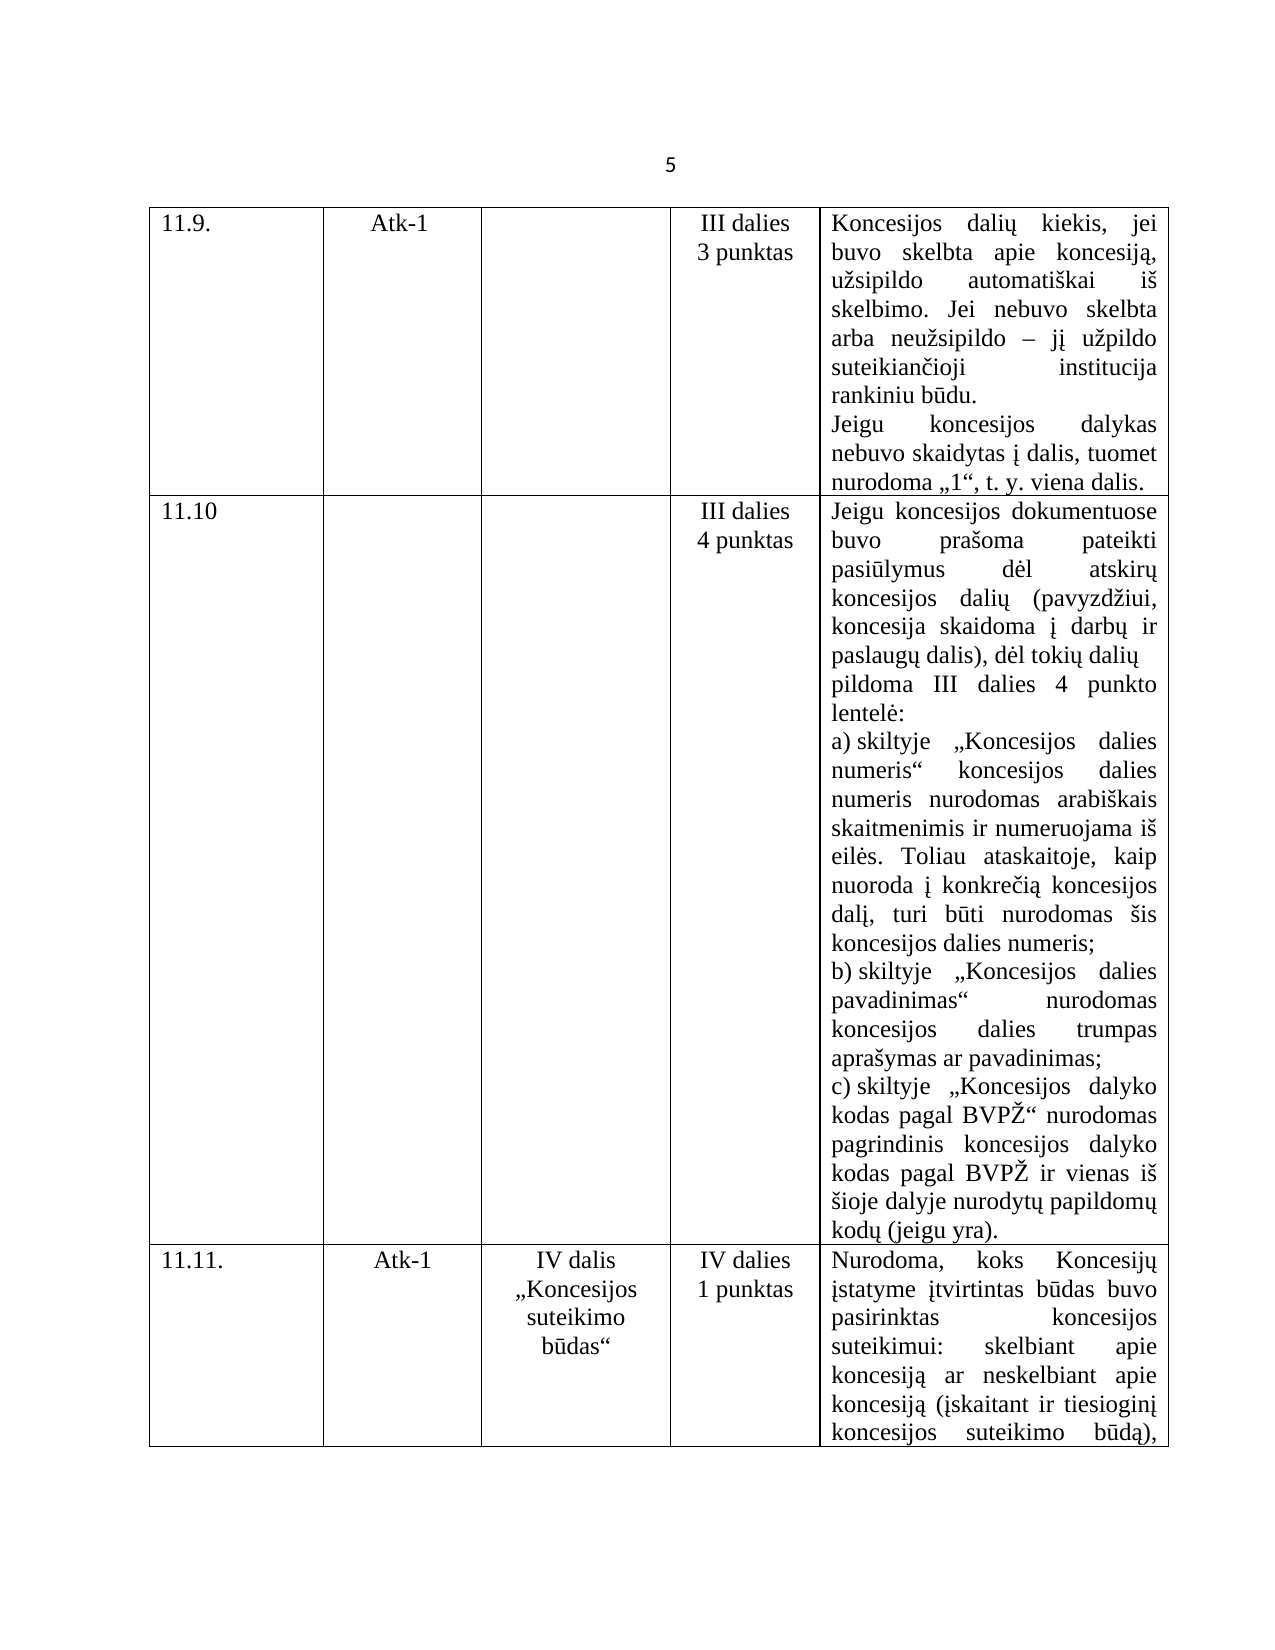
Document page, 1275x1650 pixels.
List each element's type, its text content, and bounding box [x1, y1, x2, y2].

table_cell [324, 496, 481, 1244]
table_cell IV dalis „Koncesijos suteikimo būdas“ [482, 1245, 670, 1446]
table_cell 11.9. [150, 208, 323, 495]
table_cell [482, 208, 670, 495]
table_cell Nurodoma, koks Koncesijų įstatyme įtvirtintas būdas buvo pasirinktas koncesijos suteikimui: skelbiant apie koncesiją ar neskelbiant apie koncesiją (įskaitant ir tiesioginį koncesijos suteikimo būdą), [821, 1245, 1168, 1446]
table_cell Koncesijos dalių kiekis, jei buvo skelbta apie koncesiją, užsipildo automatiškai iš skelbimo. Jei nebuvo skelbta arba neužsipildo – jį užpildo suteikiančioji institucija rankiniu būdu. Jeigu koncesijos dalykas nebuvo skaidytas į dalis, tuomet nurodoma „1“, t. y. viena dalis. [821, 208, 1168, 495]
table_cell [482, 496, 670, 1244]
table_cell III dalies 4 punktas [671, 496, 819, 1244]
table_cell Atk-1 [324, 208, 481, 495]
table_cell 11.10 [150, 496, 323, 1244]
table_cell 11.11. [150, 1245, 323, 1446]
table_cell Atk-1 [324, 1245, 481, 1446]
table_cell III dalies 3 punktas [671, 208, 819, 495]
table_cell IV dalies 1 punktas [671, 1245, 819, 1446]
table_cell Jeigu koncesijos dokumentuose buvo prašoma pateikti pasiūlymus dėl atskirų koncesijos dalių (pavyzdžiui, koncesija skaidoma į darbų ir paslaugų dalis), dėl tokių dalių pildoma III dalies 4 punkto lentelė: a) skiltyje „Koncesijos dalies numeris“ koncesijos dalies numeris nurodomas arabiškais skaitmenimis ir numeruojama iš eilės. Toliau ataskaitoje, kaip nuoroda į konkrečią koncesijos dalį, turi būti nurodomas šis koncesijos dalies numeris; b) skiltyje „Koncesijos dalies pavadinimas“ nurodomas koncesijos dalies trumpas aprašymas ar pavadinimas; c) skiltyje „Koncesijos dalyko kodas pagal BVPŽ“ nurodomas pagrindinis koncesijos dalyko kodas pagal BVPŽ ir vienas iš šioje dalyje nurodytų papildomų kodų (jeigu yra). [821, 496, 1168, 1244]
